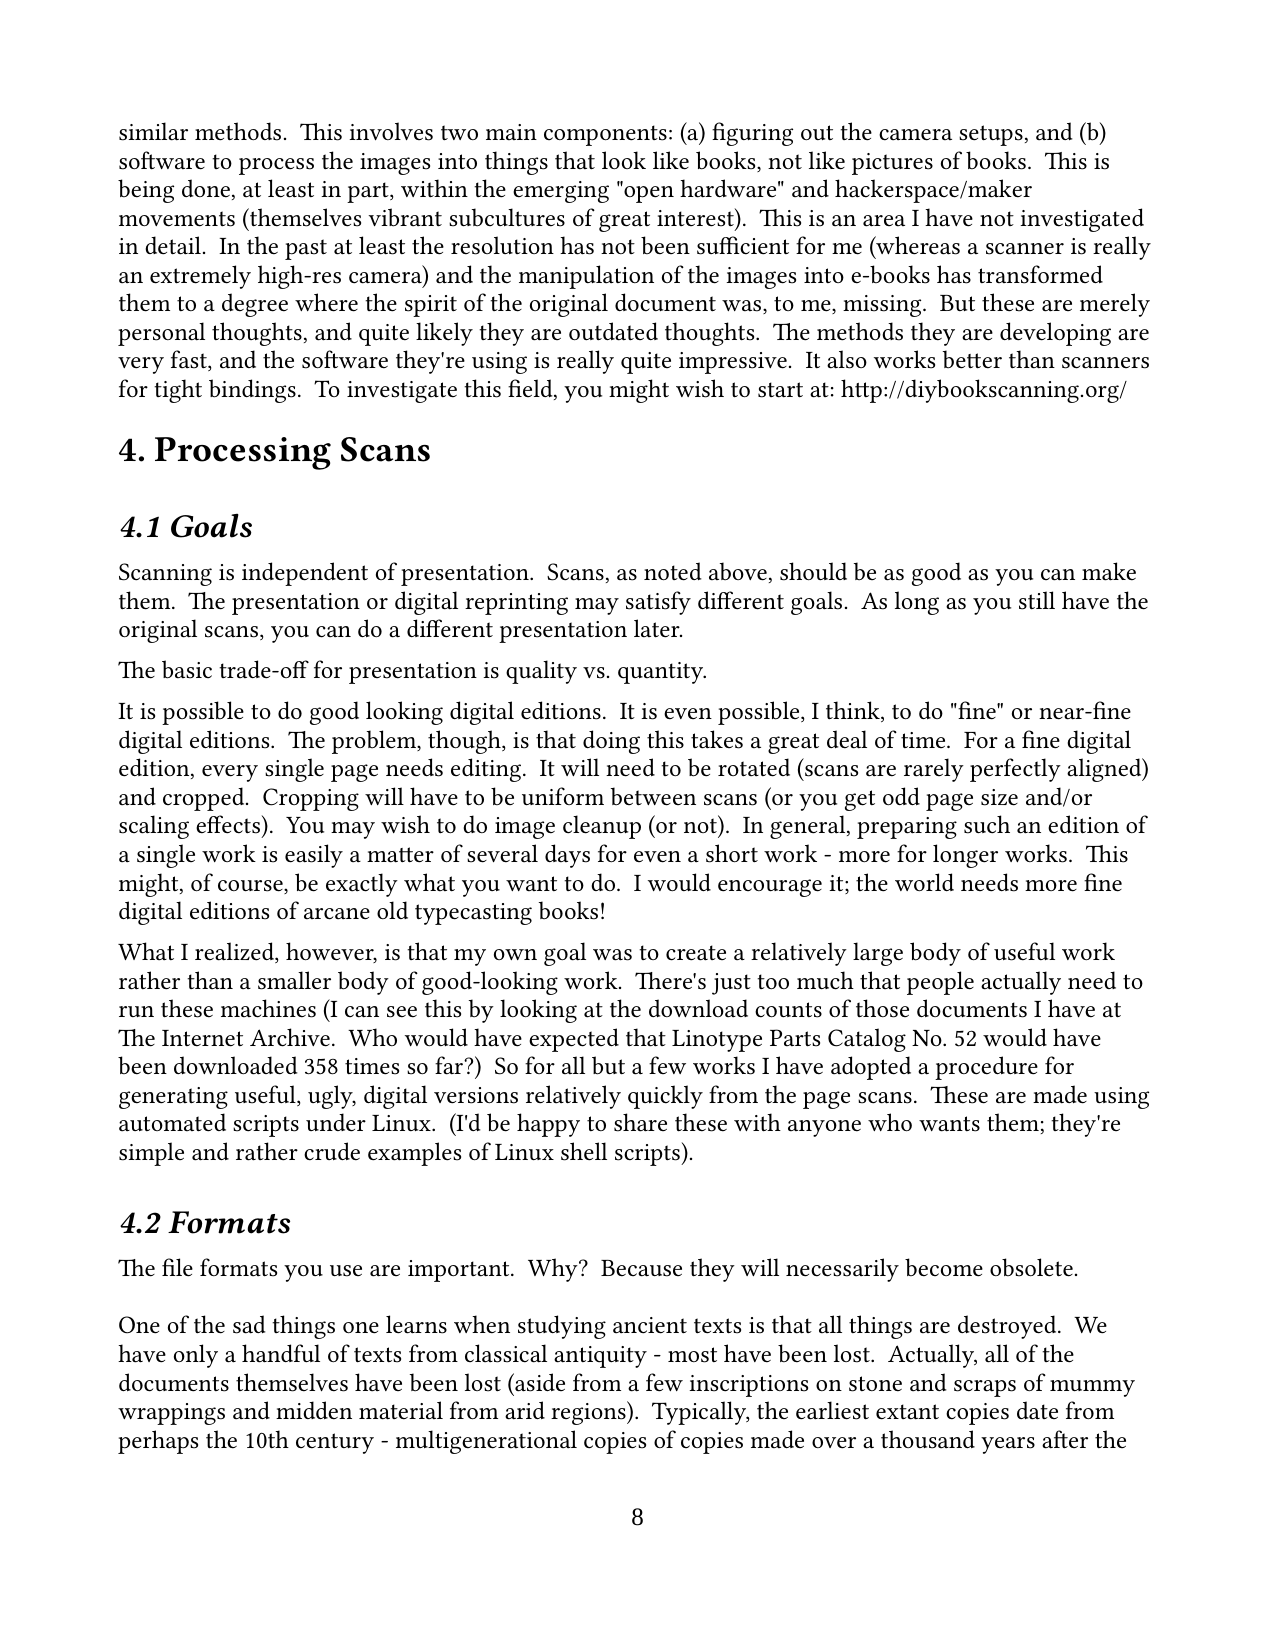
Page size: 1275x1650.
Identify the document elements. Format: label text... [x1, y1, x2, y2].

text What I realized, however, is that my own goal was to create a relatively large body of useful work rather than a smaller body of good-looking work. There's just too much that people actually need to run these machines (I can see this by looking at the download counts of those documents I have at The Internet Archive. Who would have expected that Linotype Parts Catalog No. 52 would have been downloaded 358 times so far?) So for all but a few works I have adopted a procedure for generating useful, ugly, digital versions relatively quickly from the page scans. These are made using automated scripts under Linux. (I'd be happy to share these with anyone who wants them; they're simple and rather crude examples of Linux shell scripts). [118, 938, 1157, 1166]
subtitle 4.2 Formats [118, 1204, 1157, 1242]
text similar methods. This involves two main components: (a) figuring out the camera setups, and (b) software to process the images into things that look like books, not like pictures of books. This is being done, at least in part, within the emerging "open hardware" and hackerspace/maker movements (themselves vibrant subcultures of great interest). This is an area I have not investigated in detail. In the past at least the resolution has not been sufficient for me (whereas a scanner is really an extremely high-res camera) and the manipulation of the images into e-books has transformed them to a degree where the spirit of the original document was, to me, missing. But these are merely personal thoughts, and quite likely they are outdated thoughts. The methods they are developing are very fast, and the software they're using is really quite impressive. It also works better than scanners for tight bindings. To investigate this field, you might wish to start at: http://diybookscanning.org/ [118, 118, 1157, 403]
text The basic trade-off for presentation is quality vs. quantity. [118, 656, 1157, 685]
text The file formats you use are important. Why? Because they will necessarily become obsolete. [118, 1254, 1157, 1283]
text Scanning is independent of presentation. Scans, as noted above, should be as good as you can make them. The presentation or digital reprinting may satisfy different goals. As long as you still have the original scans, you can do a different presentation later. [118, 558, 1157, 644]
text It is possible to do good looking digital editions. It is even possible, I think, to do "fine" or near-fine digital editions. The problem, though, is that doing this takes a great deal of time. For a fine digital edition, every single page needs editing. It will need to be rotated (scans are rarely perfectly aligned) and cropped. Cropping will have to be uniform between scans (or you get odd page size and/or scaling effects). You may wish to do image cleanup (or not). In general, preparing such an edition of a single work is easily a matter of several days for even a short work - more for longer works. This might, of course, be exactly what you want to do. I would encourage it; the world needs more fine digital editions of arcane old typecasting books! [118, 697, 1157, 926]
subtitle 4.1 Goals [118, 508, 1157, 546]
text One of the sad things one learns when studying ancient texts is that all things are destroyed. We have only a handful of texts from classical antiquity - most have been lost. Actually, all of the documents themselves have been lost (aside from a few inscriptions on stone and scraps of mummy wrappings and midden material from arid regions). Typically, the earliest extant copies date from perhaps the 10th century - multigenerational copies of copies made over a thousand years after the [118, 1312, 1157, 1454]
subtitle 4. Processing Scans [118, 428, 1157, 470]
